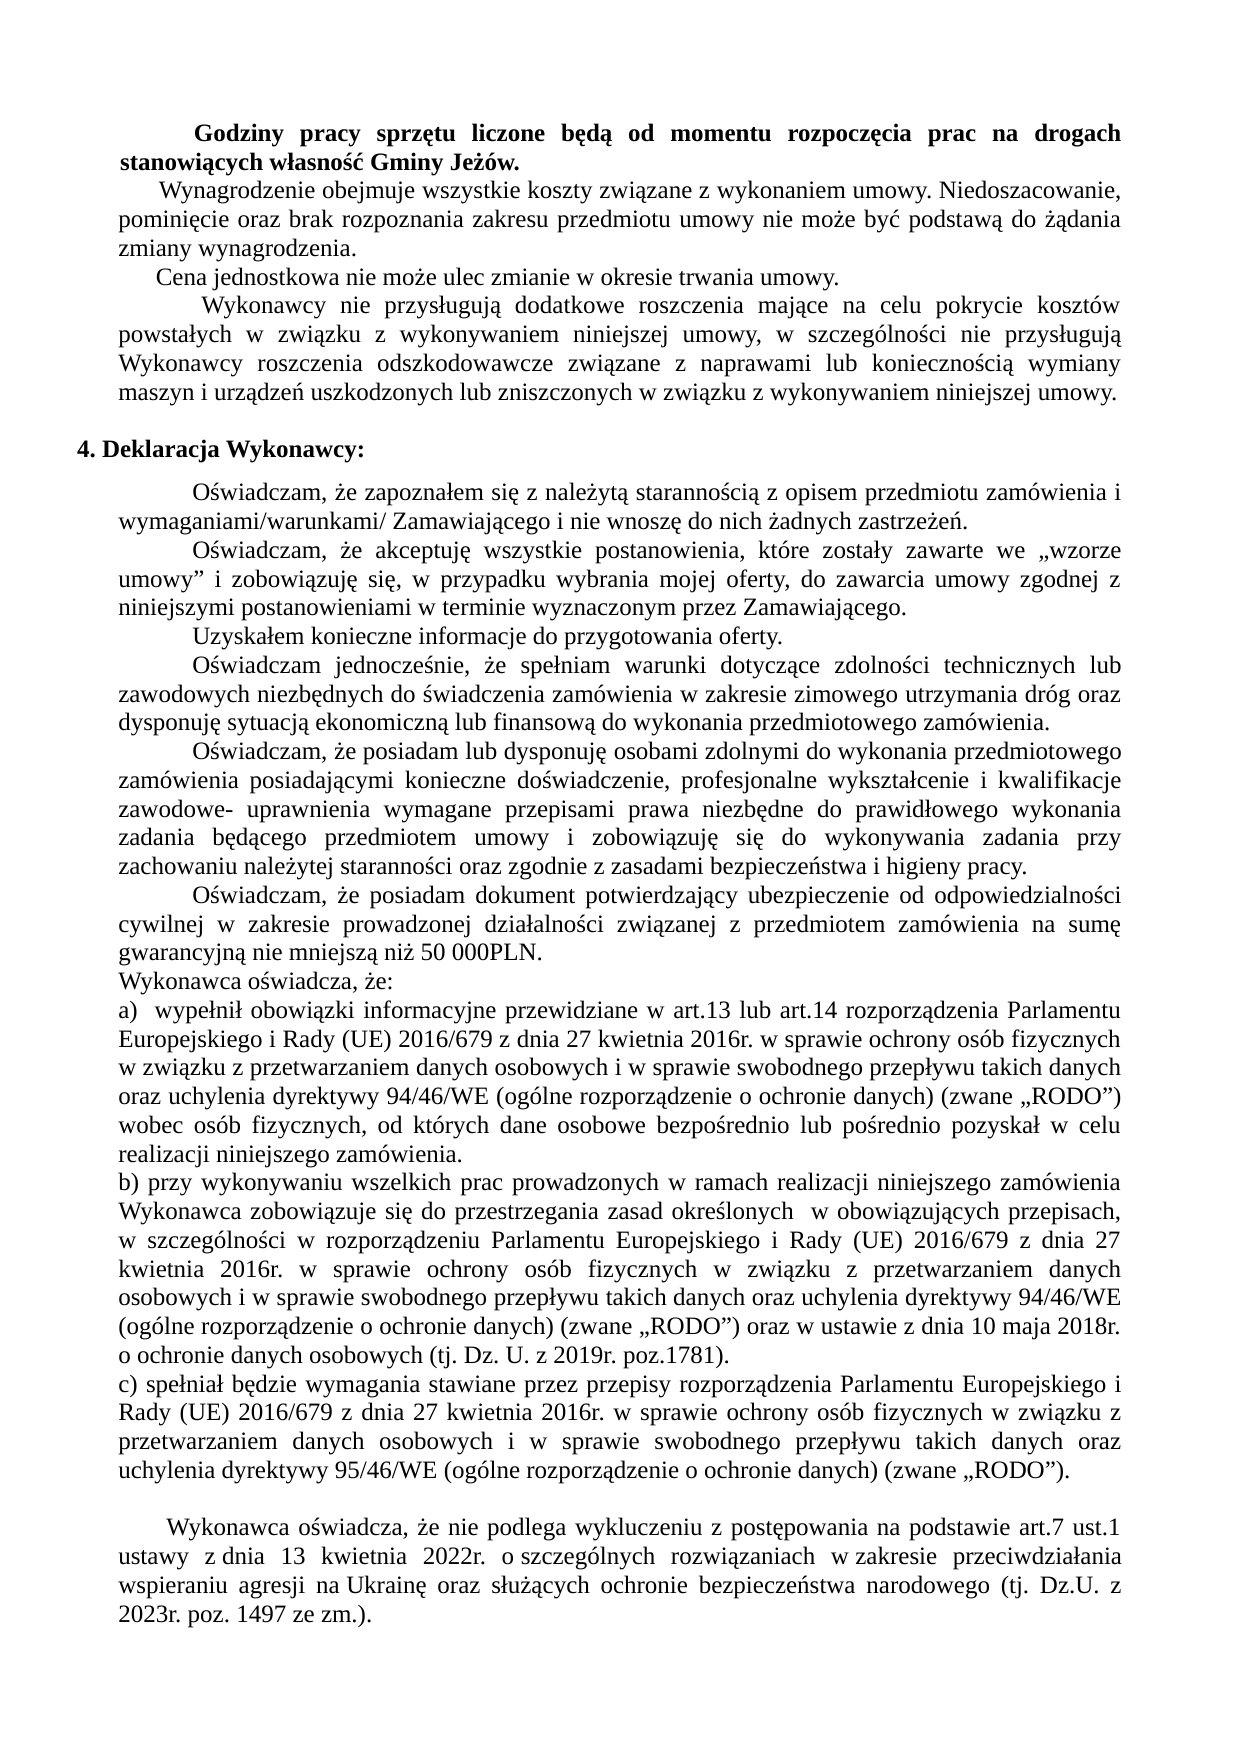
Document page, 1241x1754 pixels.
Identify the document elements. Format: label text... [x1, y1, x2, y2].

text Wykonawca oświadcza, że nie podlega wykluczeniu z postępowania na podstawie art.7 ust.1 ustawy z dnia 13 kwietnia 2022r. o szczególnych rozwiązaniach w zakresie przeciwdziałania wspieraniu agresji na Ukrainę oraz służących ochronie bezpieczeństwa narodowego (tj. Dz.U. z 2023r. poz. 1497 ze zm.). [118, 1512, 1122, 1627]
text Oświadczam jednocześnie, że spełniam warunki dotyczące zdolności technicznych lub zawodowych niezbędnych do świadczenia zamówienia w zakresie zimowego utrzymania dróg oraz dysponuję sytuacją ekonomiczną lub finansową do wykonania przedmiotowego zamówienia. [118, 650, 1122, 736]
text 4. Deklaracja Wykonawcy: [77, 434, 1122, 463]
text Wynagrodzenie obejmuje wszystkie koszty związane z wykonaniem umowy. Niedoszacowanie, pominięcie oraz brak rozpoznania zakresu przedmiotu umowy nie może być podstawą do żądania zmiany wynagrodzenia. [118, 176, 1122, 262]
text a) wypełnił obowiązki informacyjne przewidziane w art.13 lub art.14 rozporządzenia Parlamentu Europejskiego i Rady (UE) 2016/679 z dnia 27 kwietnia 2016r. w sprawie ochrony osób fizycznych w związku z przetwarzaniem danych osobowych i w sprawie swobodnego przepływu takich danych oraz uchylenia dyrektywy 94/46/WE (ogólne rozporządzenie o ochronie danych) (zwane „RODO”) wobec osób fizycznych, od których dane osobowe bezpośrednio lub pośrednio pozyskał w celu realizacji niniejszego zamówienia. [118, 995, 1122, 1167]
text Uzyskałem konieczne informacje do przygotowania oferty. [118, 621, 1122, 650]
text Wykonawcy nie przysługują dodatkowe roszczenia mające na celu pokrycie kosztów powstałych w związku z wykonywaniem niniejszej umowy, w szczególności nie przysługują Wykonawcy roszczenia odszkodowawcze związane z naprawami lub koniecznością wymiany maszyn i urządzeń uszkodzonych lub zniszczonych w związku z wykonywaniem niniejszej umowy. [118, 291, 1122, 406]
text Cena jednostkowa nie może ulec zmianie w okresie trwania umowy. [118, 262, 1122, 291]
text Wykonawca oświadcza, że: [118, 966, 1122, 995]
text Oświadczam, że akceptuję wszystkie postanowienia, które zostały zawarte we „wzorze umowy” i zobowiązuję się, w przypadku wybrania mojej oferty, do zawarcia umowy zgodnej z niniejszymi postanowieniami w terminie wyznaczonym przez Zamawiającego. [118, 535, 1122, 621]
text b) przy wykonywaniu wszelkich prac prowadzonych w ramach realizacji niniejszego zamówienia Wykonawca zobowiązuje się do przestrzegania zasad określonych w obowiązujących przepisach, w szczególności w rozporządzeniu Parlamentu Europejskiego i Rady (UE) 2016/679 z dnia 27 kwietnia 2016r. w sprawie ochrony osób fizycznych w związku z przetwarzaniem danych osobowych i w sprawie swobodnego przepływu takich danych oraz uchylenia dyrektywy 94/46/WE (ogólne rozporządzenie o ochronie danych) (zwane „RODO”) oraz w ustawie z dnia 10 maja 2018r. o ochronie danych osobowych (tj. Dz. U. z 2019r. poz.1781). [118, 1167, 1122, 1369]
text Oświadczam, że posiadam lub dysponuję osobami zdolnymi do wykonania przedmiotowego zamówienia posiadającymi konieczne doświadczenie, profesjonalne wykształcenie i kwalifikacje zawodowe- uprawnienia wymagane przepisami prawa niezbędne do prawidłowego wykonania zadania będącego przedmiotem umowy i zobowiązuję się do wykonywania zadania przy zachowaniu należytej staranności oraz zgodnie z zasadami bezpieczeństwa i higieny pracy. [118, 736, 1122, 880]
text Godziny pracy sprzętu liczone będą od momentu rozpoczęcia prac na drogach stanowiących własność Gminy Jeżów. [83, 118, 1122, 176]
text Oświadczam, że posiadam dokument potwierdzający ubezpieczenie od odpowiedzialności cywilnej w zakresie prowadzonej działalności związanej z przedmiotem zamówienia na sumę gwarancyjną nie mniejszą niż 50 000PLN. [118, 880, 1122, 966]
text c) spełniał będzie wymagania stawiane przez przepisy rozporządzenia Parlamentu Europejskiego i Rady (UE) 2016/679 z dnia 27 kwietnia 2016r. w sprawie ochrony osób fizycznych w związku z przetwarzaniem danych osobowych i w sprawie swobodnego przepływu takich danych oraz uchylenia dyrektywy 95/46/WE (ogólne rozporządzenie o ochronie danych) (zwane „RODO”). [118, 1369, 1122, 1484]
text Oświadczam, że zapoznałem się z należytą starannością z opisem przedmiotu zamówienia i wymaganiami/warunkami/ Zamawiającego i nie wnoszę do nich żadnych zastrzeżeń. [118, 477, 1122, 535]
